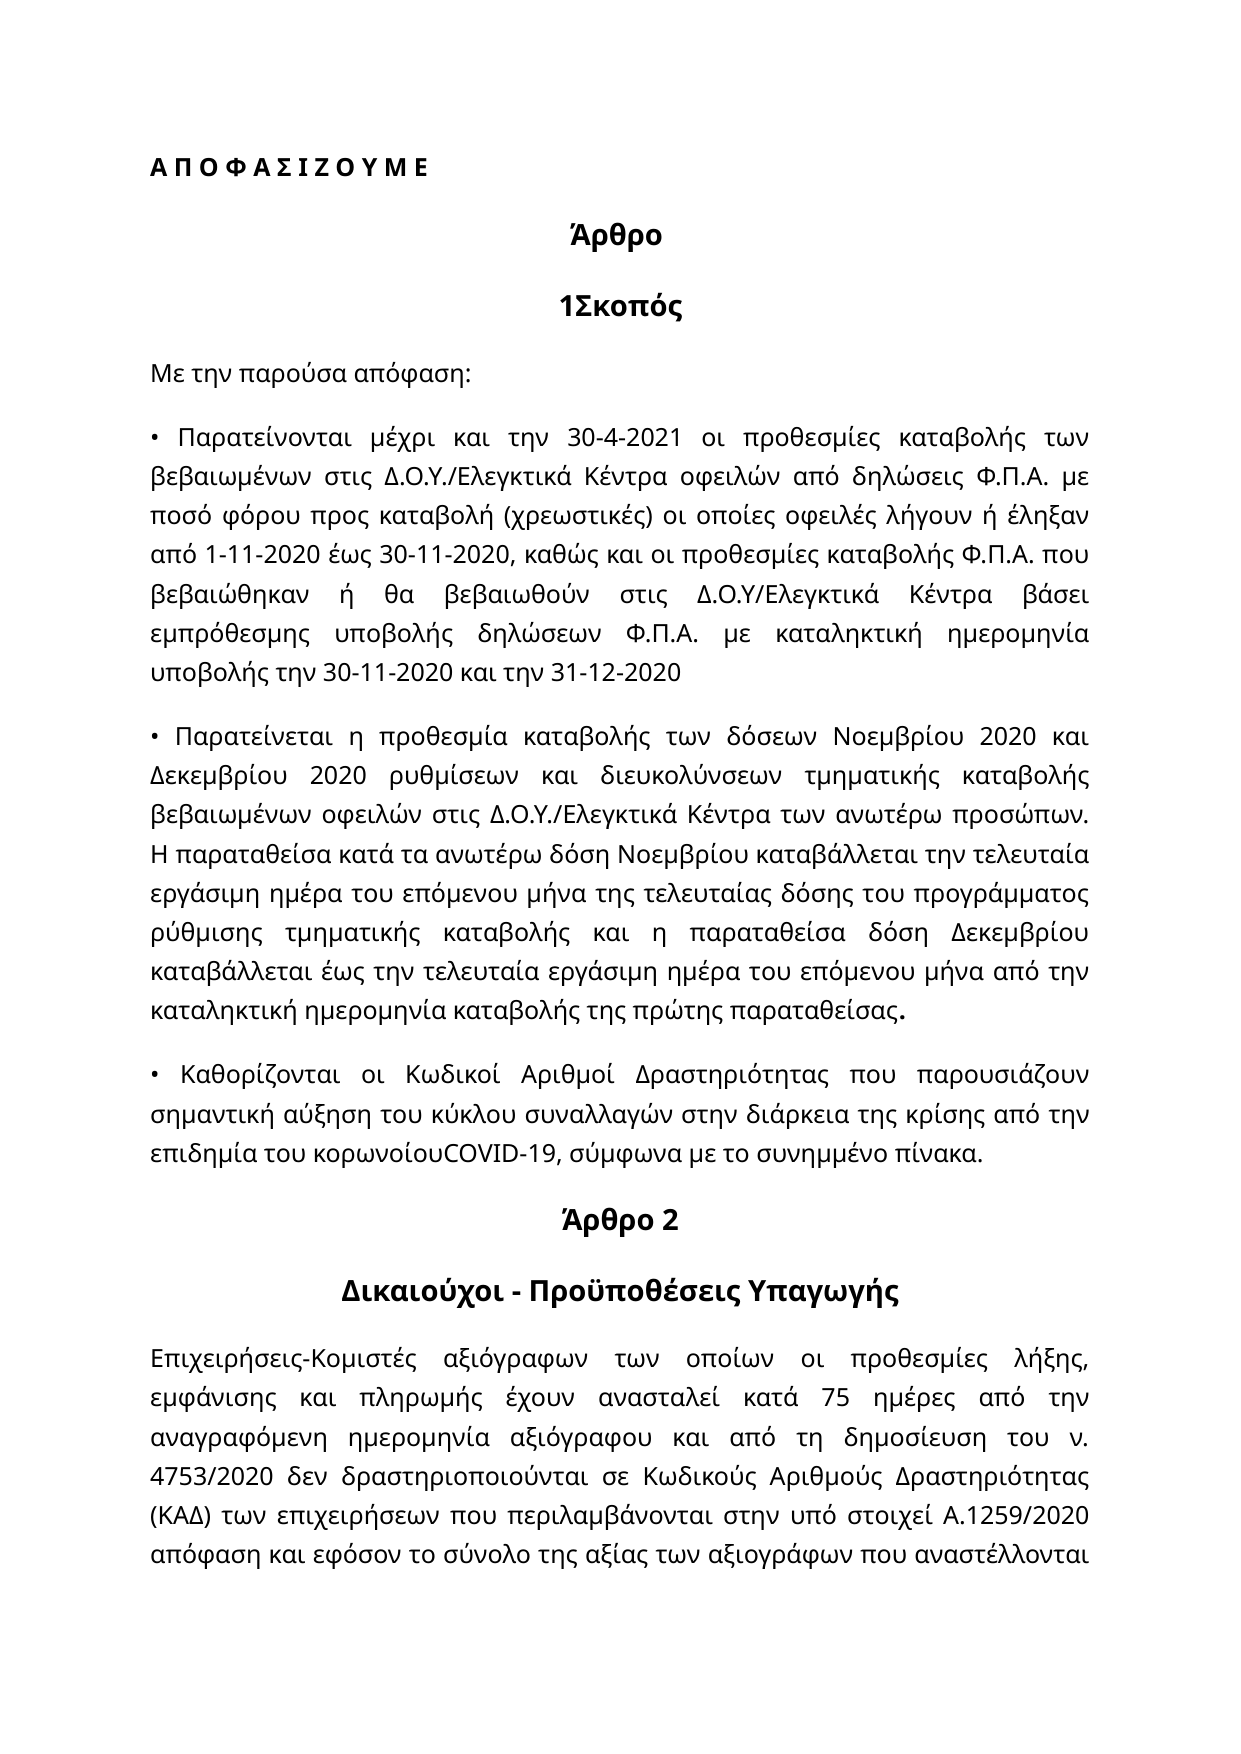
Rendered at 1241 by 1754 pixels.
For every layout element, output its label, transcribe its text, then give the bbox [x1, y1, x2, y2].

text • Παρατείνονται μέχρι και την 30-4-2021 οι προθεσμίες καταβολής των βεβαιωμένων στις Δ.Ο.Υ./Ελεγκτικά Κέντρα οφειλών από δηλώσεις Φ.Π.Α. με ποσό φόρου προς καταβολή (χρεωστικές) οι οποίες οφειλές λήγουν ή έληξαν από 1-11-2020 έως 30-11-2020, καθώς και οι προθεσμίες καταβολής Φ.Π.Α. που βεβαιώθηκαν ή θα βεβαιωθούν στις Δ.Ο.Υ/Ελεγκτικά Κέντρα βάσει εμπρόθεσμης υποβολής δηλώσεων Φ.Π.Α. με καταληκτική ημερομηνία υποβολής την 30-11-2020 και την 31-12-2020 [150, 419, 1090, 689]
subtitle 1Σκοπός [150, 285, 1090, 324]
text Με την παρούσα απόφαση: [150, 355, 1090, 389]
subtitle Δικαιούχοι - Προϋποθέσεις Υπαγωγής [150, 1270, 1090, 1310]
text Α Π Ο Φ Α Σ Ι Ζ Ο Υ Μ Ε [150, 150, 1090, 184]
text Επιχειρήσεις-Κομιστές αξιόγραφων των οποίων οι προθεσμίες λήξης, εμφάνισης και πληρωμής έχουν ανασταλεί κατά 75 ημέρες από την αναγραφόμενη ημερομηνία αξιόγραφου και από τη δημοσίευση του ν. 4753/2020 δεν δραστηριοποιούνται σε Κωδικούς Αριθμούς Δραστηριότητας (ΚΑΔ) των επιχειρήσεων που περιλαμβάνονται στην υπό στοιχεί Α.1259/2020 απόφαση και εφόσον το σύνολο της αξίας των αξιογράφων που αναστέλλονται [150, 1341, 1090, 1571]
text • Καθορίζονται οι Κωδικοί Αριθμοί Δραστηριότητας που παρουσιάζουν σημαντική αύξηση του κύκλου συναλλαγών στην διάρκεια της κρίσης από την επιδημία του κορωνoίουCOVID-19, σύμφωνα με το συνημμένο πίνακα. [150, 1057, 1090, 1169]
subtitle Άρθρο [150, 214, 1090, 254]
text • Παρατείνεται η προθεσμία καταβολής των δόσεων Νοεμβρίου 2020 και Δεκεμβρίου 2020 ρυθμίσεων και διευκολύνσεων τμηματικής καταβολής βεβαιωμένων οφειλών στις Δ.Ο.Υ./Ελεγκτικά Κέντρα των ανωτέρω προσώπων. Η παραταθείσα κατά τα ανωτέρω δόση Νοεμβρίου καταβάλλεται την τελευταία εργάσιμη ημέρα του επόμενου μήνα της τελευταίας δόσης του προγράμματος ρύθμισης τμηματικής καταβολής και η παραταθείσα δόση Δεκεμβρίου καταβάλλεται έως την τελευταία εργάσιμη ημέρα του επόμενου μήνα από την καταληκτική ημερομηνία καταβολής της πρώτης παραταθείσας. [150, 719, 1090, 1027]
subtitle Άρθρο 2 [150, 1199, 1090, 1239]
